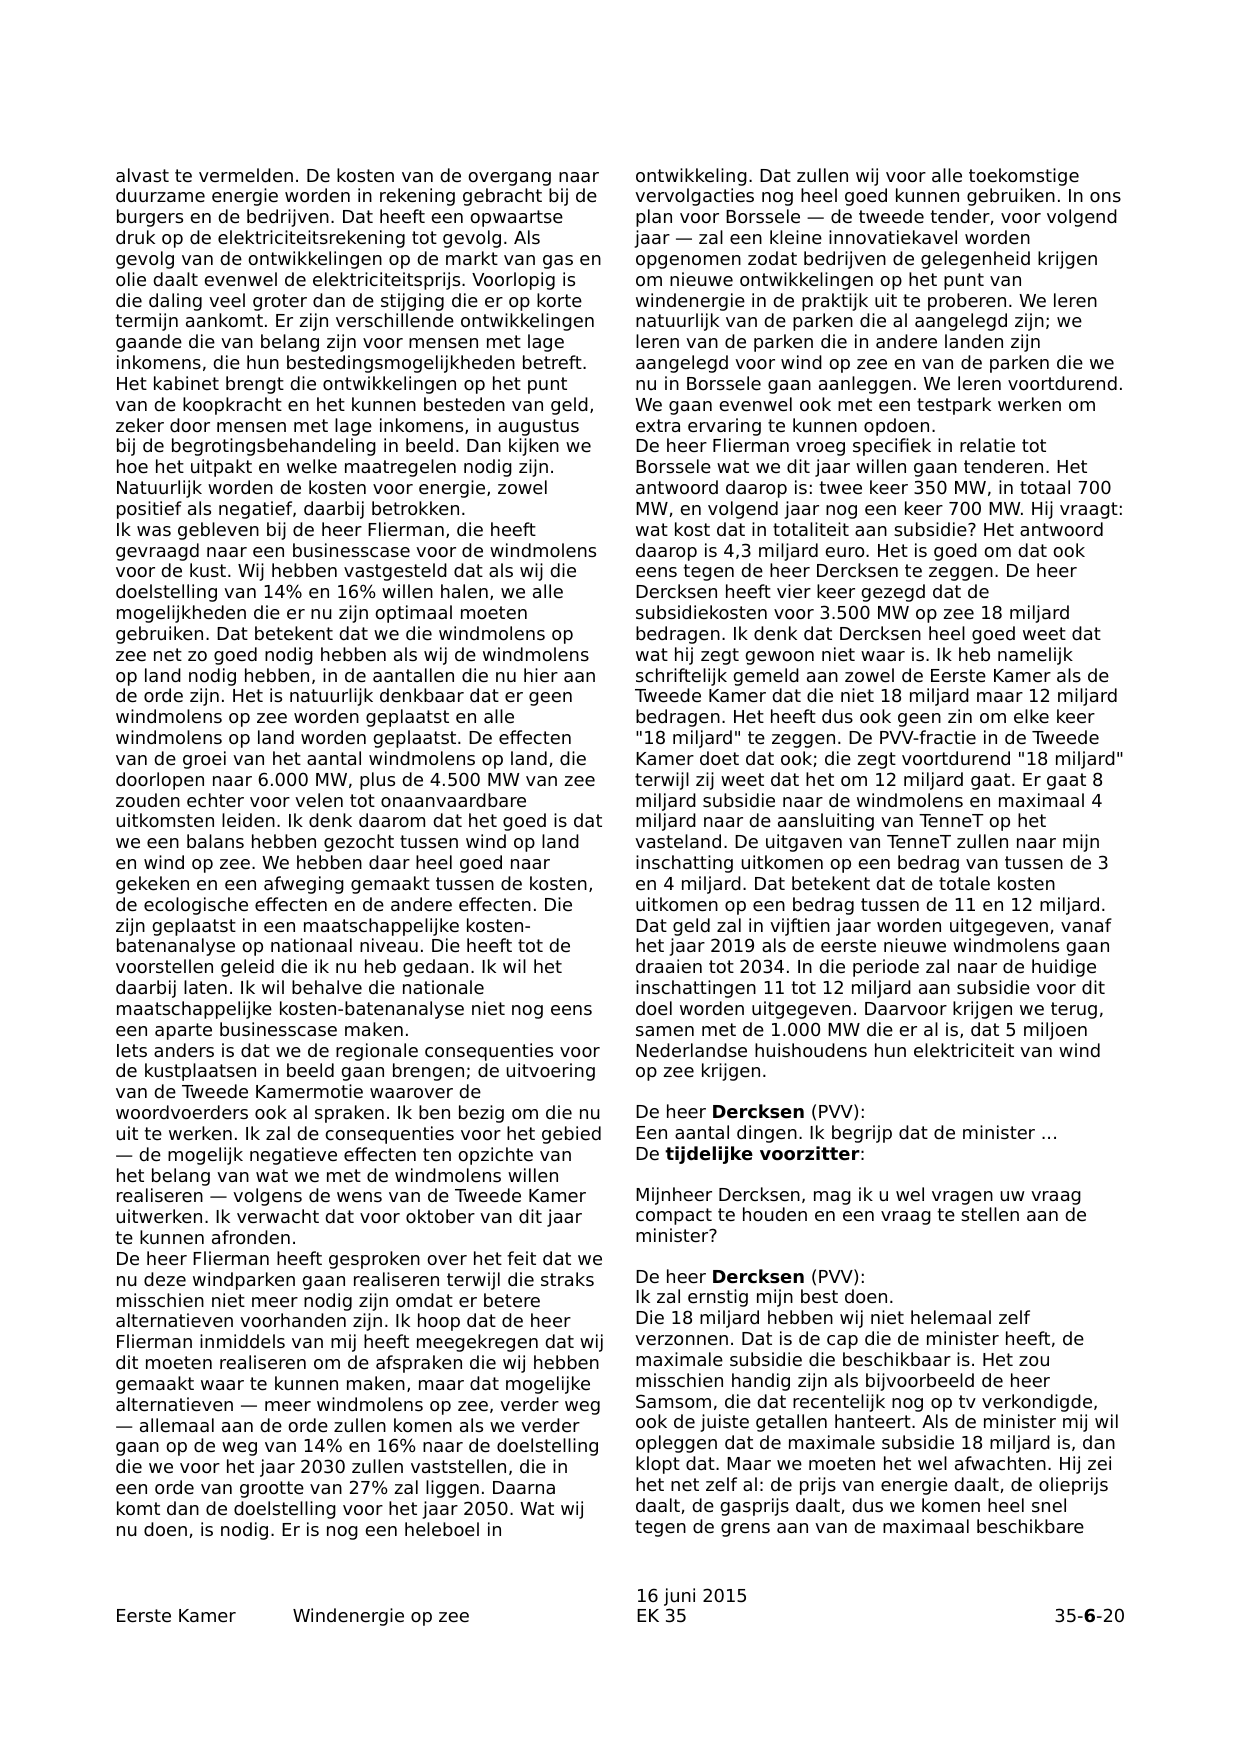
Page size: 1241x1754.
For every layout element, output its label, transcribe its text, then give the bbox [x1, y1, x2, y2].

text Ik was gebleven bij de heer Flierman, die heeft gevraagd naar een businesscase voor de windmolens voor de kust. Wij hebben vastgesteld dat als wij die doelstelling van 14% en 16% willen halen, we alle mogelijkheden die er nu zijn optimaal moeten gebruiken. Dat betekent dat we die windmolens op zee net zo goed nodig hebben als wij de windmolens op land nodig hebben, in de aantallen die nu hier aan de orde zijn. Het is natuurlijk denkbaar dat er geen windmolens op zee worden geplaatst en alle windmolens op land worden geplaatst. De effecten van de groei van het aantal windmolens op land, die doorlopen naar 6.000 MW, plus de 4.500 MW van zee zouden echter voor velen tot onaanvaardbare uitkomsten leiden. Ik denk daarom dat het goed is dat we een balans hebben gezocht tussen wind op land en wind op zee. We hebben daar heel goed naar gekeken en een afweging gemaakt tussen de kosten, de ecologische effecten en de andere effecten. Die zijn geplaatst in een maatschappelijke kosten-batenanalyse op nationaal niveau. Die heeft tot de voorstellen geleid die ik nu heb gedaan. Ik wil het daarbij laten. Ik wil behalve die nationale maatschappelijke kosten-batenanalyse niet nog eens een aparte businesscase maken. [115, 519, 605, 1040]
text De heer Flierman vroeg specifiek in relatie tot Borssele wat we dit jaar willen gaan tenderen. Het antwoord daarop is: twee keer 350 MW, in totaal 700 MW, en volgend jaar nog een keer 700 MW. Hij vraagt: wat kost dat in totaliteit aan subsidie? Het antwoord daarop is 4,3 miljard euro. Het is goed om dat ook eens tegen de heer Dercksen te zeggen. De heer Dercksen heeft vier keer gezegd dat de subsidiekosten voor 3.500 MW op zee 18 miljard bedragen. Ik denk dat Dercksen heel goed weet dat wat hij zegt gewoon niet waar is. Ik heb namelijk schriftelijk gemeld aan zowel de Eerste Kamer als de Tweede Kamer dat die niet 18 miljard maar 12 miljard bedragen. Het heeft dus ook geen zin om elke keer "18 miljard" te zeggen. De PVV-fractie in de Tweede Kamer doet dat ook; die zegt voortdurend "18 miljard" terwijl zij weet dat het om 12 miljard gaat. Er gaat 8 miljard subsidie naar de windmolens en maximaal 4 miljard naar de aansluiting van TenneT op het vasteland. De uitgaven van TenneT zullen naar mijn inschatting uitkomen op een bedrag van tussen de 3 en 4 miljard. Dat betekent dat de totale kosten uitkomen op een bedrag tussen de 11 en 12 miljard. Dat geld zal in vijftien jaar worden uitgegeven, vanaf het jaar 2019 als de eerste nieuwe windmolens gaan draaien tot 2034. In die periode zal naar de huidige inschattingen 11 tot 12 miljard aan subsidie voor dit doel worden uitgegeven. Daarvoor krijgen we terug, samen met de 1.000 MW die er al is, dat 5 miljoen Nederlandse huishoudens hun elektriciteit van wind op zee krijgen. [635, 436, 1125, 1082]
text De tijdelijke voorzitter: [635, 1143, 1125, 1164]
text De heer Dercksen (PVV): [635, 1267, 1125, 1287]
text De heer Flierman heeft gesproken over het feit dat we nu deze windparken gaan realiseren terwijl die straks misschien niet meer nodig zijn omdat er betere alternatieven voorhanden zijn. Ik hoop dat de heer Flierman inmiddels van mij heeft meegekregen dat wij dit moeten realiseren om de afspraken die wij hebben gemaakt waar te kunnen maken, maar dat mogelijke alternatieven — meer windmolens op zee, verder weg — allemaal aan de orde zullen komen als we verder gaan op de weg van 14% en 16% naar de doelstelling die we voor het jaar 2030 zullen vaststellen, die in een orde van grootte van 27% zal liggen. Daarna komt dan de doelstelling voor het jaar 2050. Wat wij nu doen, is nodig. Er is nog een heleboel in [115, 1249, 605, 1540]
text Die 18 miljard hebben wij niet helemaal zelf verzonnen. Dat is de cap die de minister heeft, de maximale subsidie die beschikbaar is. Het zou misschien handig zijn als bijvoorbeeld de heer Samsom, die dat recentelijk nog op tv verkondigde, ook de juiste getallen hanteert. Als de minister mij wil opleggen dat de maximale subsidie 18 miljard is, dan klopt dat. Maar we moeten het wel afwachten. Hij zei het net zelf al: de prijs van energie daalt, de olieprijs daalt, de gasprijs daalt, dus we komen heel snel tegen de grens aan van de maximaal beschikbare [635, 1308, 1125, 1537]
text De heer Dercksen (PVV): [635, 1102, 1125, 1123]
text alvast te vermelden. De kosten van de overgang naar duurzame energie worden in rekening gebracht bij de burgers en de bedrijven. Dat heeft een opwaartse druk op de elektriciteitsrekening tot gevolg. Als gevolg van de ontwikkelingen op de markt van gas en olie daalt evenwel de elektriciteitsprijs. Voorlopig is die daling veel groter dan de stijging die er op korte termijn aankomt. Er zijn verschillende ontwikkelingen gaande die van belang zijn voor mensen met lage inkomens, die hun bestedingsmogelijkheden betreft. Het kabinet brengt die ontwikkelingen op het punt van de koopkracht en het kunnen besteden van geld, zeker door mensen met lage inkomens, in augustus bij de begrotingsbehandeling in beeld. Dan kijken we hoe het uitpakt en welke maatregelen nodig zijn. Natuurlijk worden de kosten voor energie, zowel positief als negatief, daarbij betrokken. [115, 165, 605, 519]
text Mijnheer Dercksen, mag ik u wel vragen uw vraag compact te houden en een vraag te stellen aan de minister? [635, 1184, 1125, 1247]
text Een aantal dingen. Ik begrijp dat de minister ... [635, 1123, 1125, 1143]
text Ik zal ernstig mijn best doen. [635, 1287, 1125, 1308]
text Iets anders is dat we de regionale consequenties voor de kustplaatsen in beeld gaan brengen; de uitvoering van de Tweede Kamermotie waarover de woordvoerders ook al spraken. Ik ben bezig om die nu uit te werken. Ik zal de consequenties voor het gebied — de mogelijk negatieve effecten ten opzichte van het belang van wat we met de windmolens willen realiseren — volgens de wens van de Tweede Kamer uitwerken. Ik verwacht dat voor oktober van dit jaar te kunnen afronden. [115, 1040, 605, 1249]
text ontwikkeling. Dat zullen wij voor alle toekomstige vervolgacties nog heel goed kunnen gebruiken. In ons plan voor Borssele — de tweede tender, voor volgend jaar — zal een kleine innovatiekavel worden opgenomen zodat bedrijven de gelegenheid krijgen om nieuwe ontwikkelingen op het punt van windenergie in de praktijk uit te proberen. We leren natuurlijk van de parken die al aangelegd zijn; we leren van de parken die in andere landen zijn aangelegd voor wind op zee en van de parken die we nu in Borssele gaan aanleggen. We leren voortdurend. We gaan evenwel ook met een testpark werken om extra ervaring te kunnen opdoen. [635, 165, 1125, 436]
